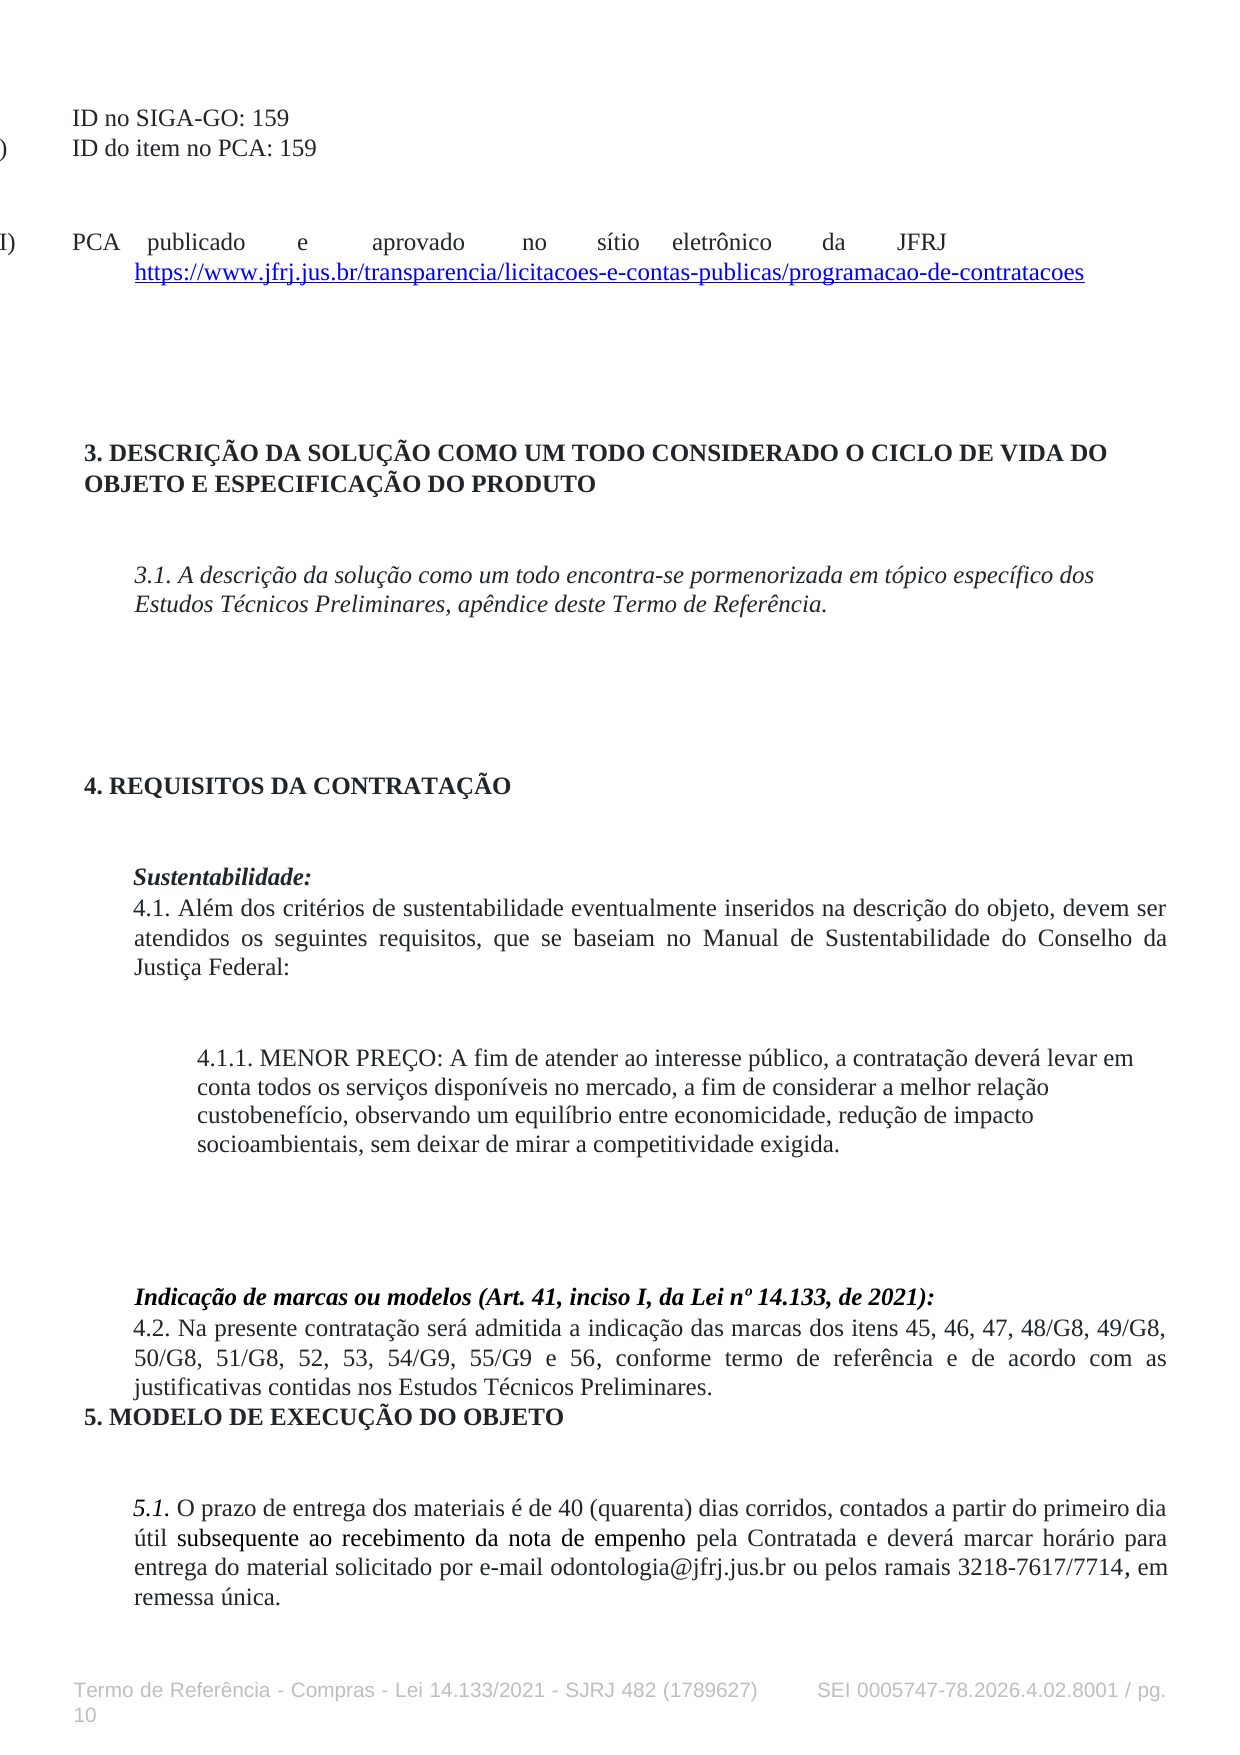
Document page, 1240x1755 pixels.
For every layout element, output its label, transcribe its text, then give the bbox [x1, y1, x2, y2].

subtitle 3. DESCRIÇÃO DA SOLUÇÃO COMO UM TODO CONSIDERADO O CICLO DE VIDA DO OBJETO E ESPECIFICAÇÃO DO PRODUTO [84, 438, 1168, 498]
text 5.1. O prazo de entrega dos materiais é de 40 (quarenta) dias corridos, contados a partir do primeiro dia útil subsequente ao recebimento da nota de empenho pela Contratada e deverá marcar horário para entrega do material solicitado por e-mail odontologia@jfrj.jus.br ou pelos ramais 3218-7617/7714, em remessa única. [133, 1493, 1168, 1611]
list PCA publicado e aprovado no sítio eletrônico da JFRJ [0, 227, 1168, 255]
text Sustentabilidade: [133, 862, 1168, 890]
subtitle 4. REQUISITOS DA CONTRATAÇÃO [84, 771, 1168, 799]
text Indicação de marcas ou modelos (Art. 41, inciso I, da Lei nº 14.133, de 2021): [134, 1282, 1168, 1311]
list ID do item no PCA: 159 [0, 133, 1168, 162]
text 3.1. A descrição da solução como um todo encontra-se pormenorizada em tópico específico dos Estudos Técnicos Preliminares, apêndice deste Termo de Referência. [134, 561, 1168, 617]
text https://www.jfrj.jus.br/transparencia/licitacoes-e-contas-publicas/programacao-de-contratacoes [134, 257, 1168, 285]
text 4.1. Além dos critérios de sustentabilidade eventualmente inseridos na descrição do objeto, devem ser atendidos os seguintes requisitos, que se baseiam no Manual de Sustentabilidade do Conselho da Justiça Federal: [133, 893, 1168, 981]
text 4.2. Na presente contratação será admitida a indicação das marcas dos itens 45, 46, 47, 48/G8, 49/G8, 50/G8, 51/G8, 52, 53, 54/G9, 55/G9 e 56, conforme termo de referência e de acordo com as justificativas contidas nos Estudos Técnicos Preliminares. [133, 1313, 1168, 1401]
list ID no SIGA-GO: 159 [0, 103, 1168, 132]
text 4.1.1. MENOR PREÇO: A fim de atender ao interesse público, a contratação deverá levar em conta todos os serviços disponíveis no mercado, a fim de considerar a melhor relação custobenefício, observando um equilíbrio entre economicidade, redução de impacto socioambientais, sem deixar de mirar a competitividade exigida. [197, 1043, 1168, 1157]
subtitle 5. MODELO DE EXECUÇÃO DO OBJETO [84, 1402, 1168, 1431]
